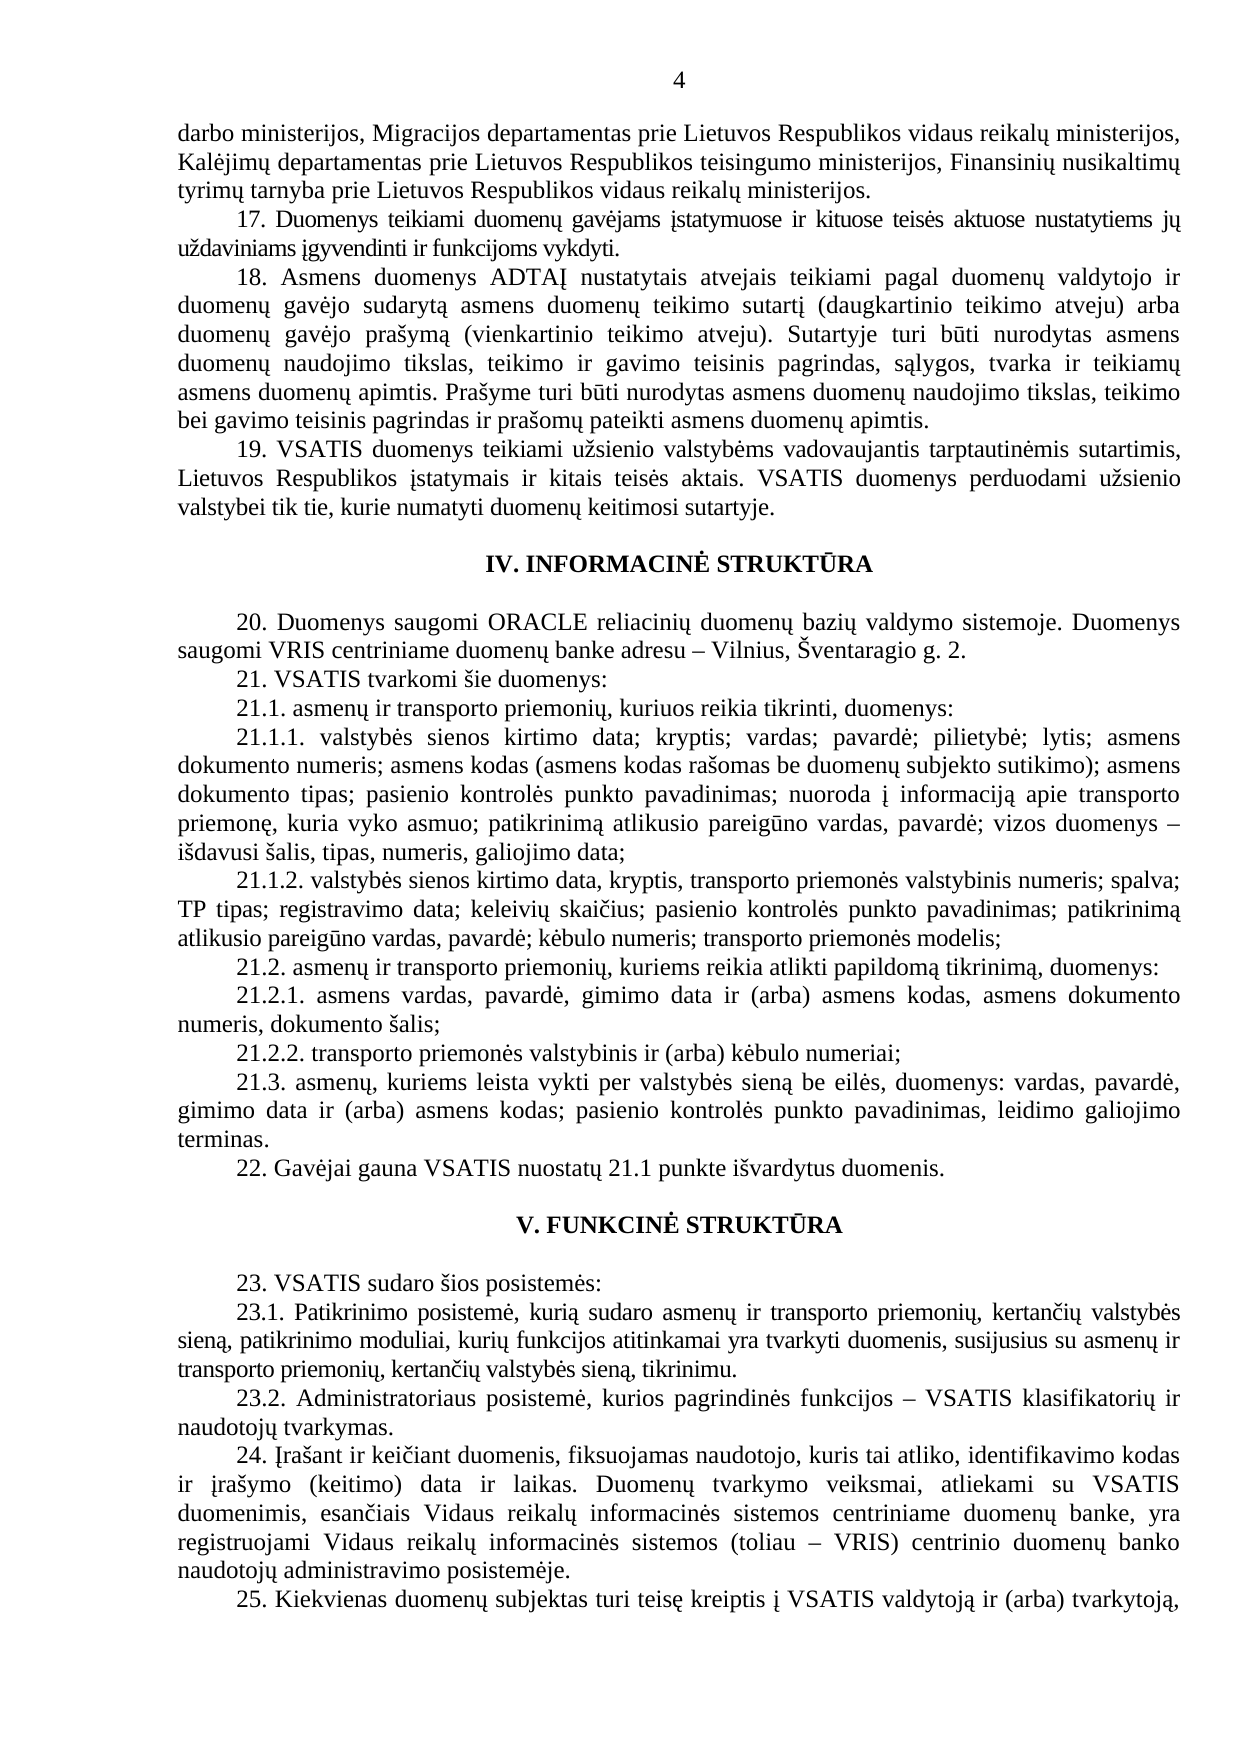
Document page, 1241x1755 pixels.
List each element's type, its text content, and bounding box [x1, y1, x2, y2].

text 21.1.1. valstybės sienos kirtimo data; kryptis; vardas; pavardė; pilietybė; lytis; asmens dokumento numeris; asmens kodas (asmens kodas rašomas be duomenų subjekto sutikimo); asmens dokumento tipas; pasienio kontrolės punkto pavadinimas; nuoroda į informaciją apie transporto priemonę, kuria vyko asmuo; patikrinimą atlikusio pareigūno vardas, pavardė; vizos duomenys – išdavusi šalis, tipas, numeris, galiojimo data; [177, 722, 1181, 866]
text 25. Kiekvienas duomenų subjektas turi teisę kreiptis į VSATIS valdytoją ir (arba) tvarkytoją, [177, 1584, 1181, 1613]
text darbo ministerijos, Migracijos departamentas prie Lietuvos Respublikos vidaus reikalų ministerijos, Kalėjimų departamentas prie Lietuvos Respublikos teisingumo ministerijos, Finansinių nusikaltimų tyrimų tarnyba prie Lietuvos Respublikos vidaus reikalų ministerijos. [177, 118, 1181, 204]
text 23.1. Patikrinimo posistemė, kurią sudaro asmenų ir transporto priemonių, kertančių valstybės sieną, patikrinimo moduliai, kurių funkcijos atitinkamai yra tvarkyti duomenis, susijusius su asmenų ir transporto priemonių, kertančių valstybės sieną, tikrinimu. [177, 1297, 1181, 1383]
text 23.2. Administratoriaus posistemė, kurios pagrindinės funkcijos – VSATIS klasifikatorių ir naudotojų tvarkymas. [177, 1383, 1181, 1441]
text 17. Duomenys teikiami duomenų gavėjams įstatymuose ir kituose teisės aktuose nustatytiems jų uždaviniams įgyvendinti ir funkcijoms vykdyti. [177, 204, 1181, 262]
text 19. VSATIS duomenys teikiami užsienio valstybėms vadovaujantis tarptautinėmis sutartimis, Lietuvos Respublikos įstatymais ir kitais teisės aktais. VSATIS duomenys perduodami užsienio valstybei tik tie, kurie numatyti duomenų keitimosi sutartyje. [177, 434, 1181, 521]
text 21.2. asmenų ir transporto priemonių, kuriems reikia atlikti papildomą tikrinimą, duomenys: [177, 952, 1181, 981]
text IV. INFORMACINĖ STRUKTŪRA [177, 549, 1181, 578]
text 21.1.2. valstybės sienos kirtimo data, kryptis, transporto priemonės valstybinis numeris; spalva; TP tipas; registravimo data; keleivių skaičius; pasienio kontrolės punkto pavadinimas; patikrinimą atlikusio pareigūno vardas, pavardė; kėbulo numeris; transporto priemonės modelis; [177, 866, 1181, 952]
text 20. Duomenys saugomi ORACLE reliacinių duomenų bazių valdymo sistemoje. Duomenys saugomi VRIS centriniame duomenų banke adresu – Vilnius, Šventaragio g. 2. [177, 607, 1181, 664]
text 22. Gavėjai gauna VSATIS nuostatų 21.1 punkte išvardytus duomenis. [177, 1153, 1181, 1182]
text V. FUNKCINĖ STRUKTŪRA [177, 1211, 1181, 1239]
text 24. Įrašant ir keičiant duomenis, fiksuojamas naudotojo, kuris tai atliko, identifikavimo kodas ir įrašymo (keitimo) data ir laikas. Duomenų tvarkymo veiksmai, atliekami su VSATIS duomenimis, esančiais Vidaus reikalų informacinės sistemos centriniame duomenų banke, yra registruojami Vidaus reikalų informacinės sistemos (toliau – VRIS) centrinio duomenų banko naudotojų administravimo posistemėje. [177, 1441, 1181, 1584]
text 21.3. asmenų, kuriems leista vykti per valstybės sieną be eilės, duomenys: vardas, pavardė, gimimo data ir (arba) asmens kodas; pasienio kontrolės punkto pavadinimas, leidimo galiojimo terminas. [177, 1067, 1181, 1153]
text 21.2.1. asmens vardas, pavardė, gimimo data ir (arba) asmens kodas, asmens dokumento numeris, dokumento šalis; [177, 981, 1181, 1038]
text 18. Asmens duomenys ADTAĮ nustatytais atvejais teikiami pagal duomenų valdytojo ir duomenų gavėjo sudarytą asmens duomenų teikimo sutartį (daugkartinio teikimo atveju) arba duomenų gavėjo prašymą (vienkartinio teikimo atveju). Sutartyje turi būti nurodytas asmens duomenų naudojimo tikslas, teikimo ir gavimo teisinis pagrindas, sąlygos, tvarka ir teikiamų asmens duomenų apimtis. Prašyme turi būti nurodytas asmens duomenų naudojimo tikslas, teikimo bei gavimo teisinis pagrindas ir prašomų pateikti asmens duomenų apimtis. [177, 262, 1181, 434]
text 21.1. asmenų ir transporto priemonių, kuriuos reikia tikrinti, duomenys: [177, 693, 1181, 722]
text 21.2.2. transporto priemonės valstybinis ir (arba) kėbulo numeriai; [177, 1038, 1181, 1067]
text 21. VSATIS tvarkomi šie duomenys: [177, 664, 1181, 693]
text 23. VSATIS sudaro šios posistemės: [177, 1268, 1181, 1297]
